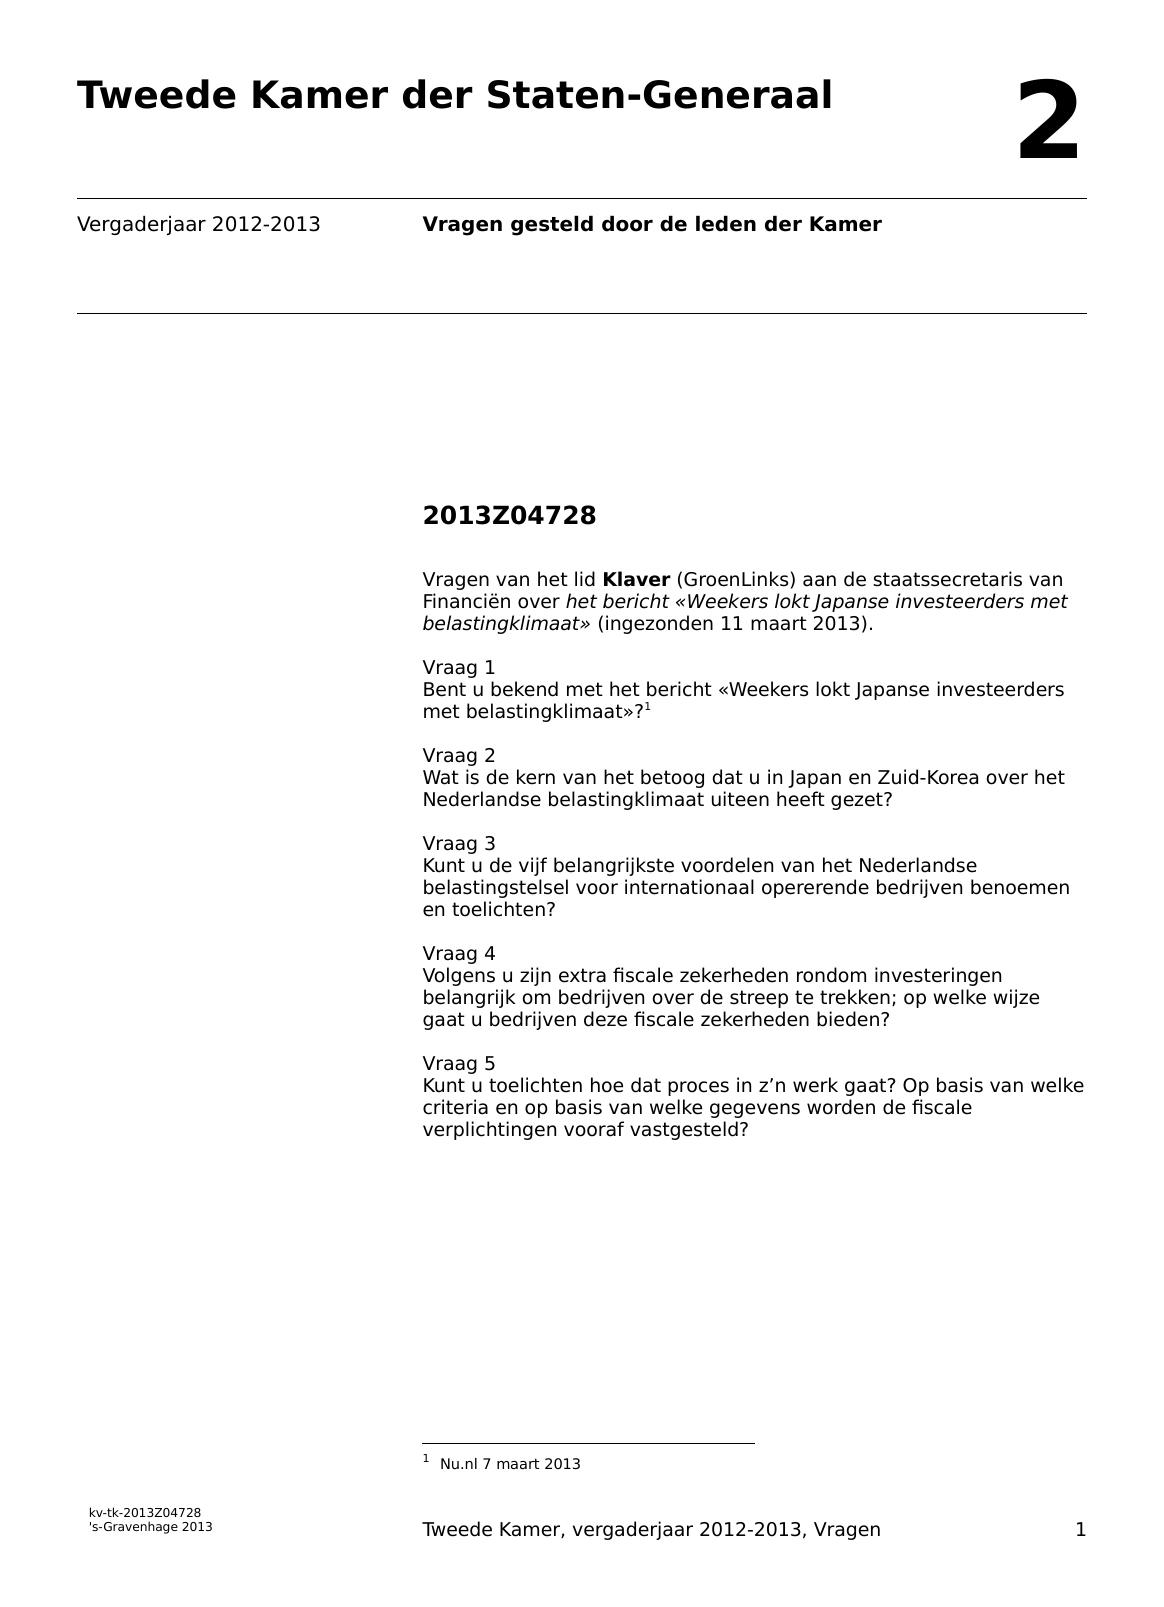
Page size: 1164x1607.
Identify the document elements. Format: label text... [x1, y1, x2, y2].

text kv-tk-2013Z04728 [88, 1506, 323, 1520]
text Bent u bekend met het bericht «Weekers lokt Japanse investeerders met belastingklimaat»? [422, 679, 1087, 723]
text 2013Z04728 [422, 501, 1087, 531]
text Vraag 2 [422, 745, 1087, 767]
text 's-Gravenhage 2013 [88, 1520, 323, 1534]
text Kunt u de vijf belangrijkste voordelen van het Nederlandse belastingstelsel voor internationaal opererende bedrijven benoemen en toelichten? [422, 855, 1087, 921]
text Wat is de kern van het betoog dat u in Japan en Zuid-Korea over het Nederlandse belastingklimaat uiteen heeft gezet? [422, 767, 1087, 811]
table_cell Vragen gesteld door de leden der Kamer [422, 199, 1087, 313]
table_cell Vergaderjaar 2012-2013 [77, 199, 422, 313]
text Vraag 4 [422, 943, 1087, 965]
text Vraag 3 [422, 833, 1087, 855]
text Nu.nl 7 maart 2013 [422, 1452, 1087, 1474]
text Vraag 1 [422, 657, 1087, 679]
text Vragen van het lid Klaver (GroenLinks) aan de staatssecretaris van Financiën over het bericht «Weekers lokt Japanse investeerders met belastingklimaat» (ingezonden 11 maart 2013). [422, 569, 1087, 635]
text Vraag 5 [422, 1053, 1087, 1075]
text Volgens u zijn extra fiscale zekerheden rondom investeringen belangrijk om bedrijven over de streep te trekken; op welke wijze gaat u bedrijven deze fiscale zekerheden bieden? [422, 965, 1087, 1031]
text Kunt u toelichten hoe dat proces in z’n werk gaat? Op basis van welke criteria en op basis van welke gegevens worden de fiscale verplichtingen vooraf vastgesteld? [422, 1075, 1087, 1141]
table_header 2 [886, 59, 1087, 198]
table_header Tweede Kamer der Staten-Generaal [77, 59, 886, 198]
